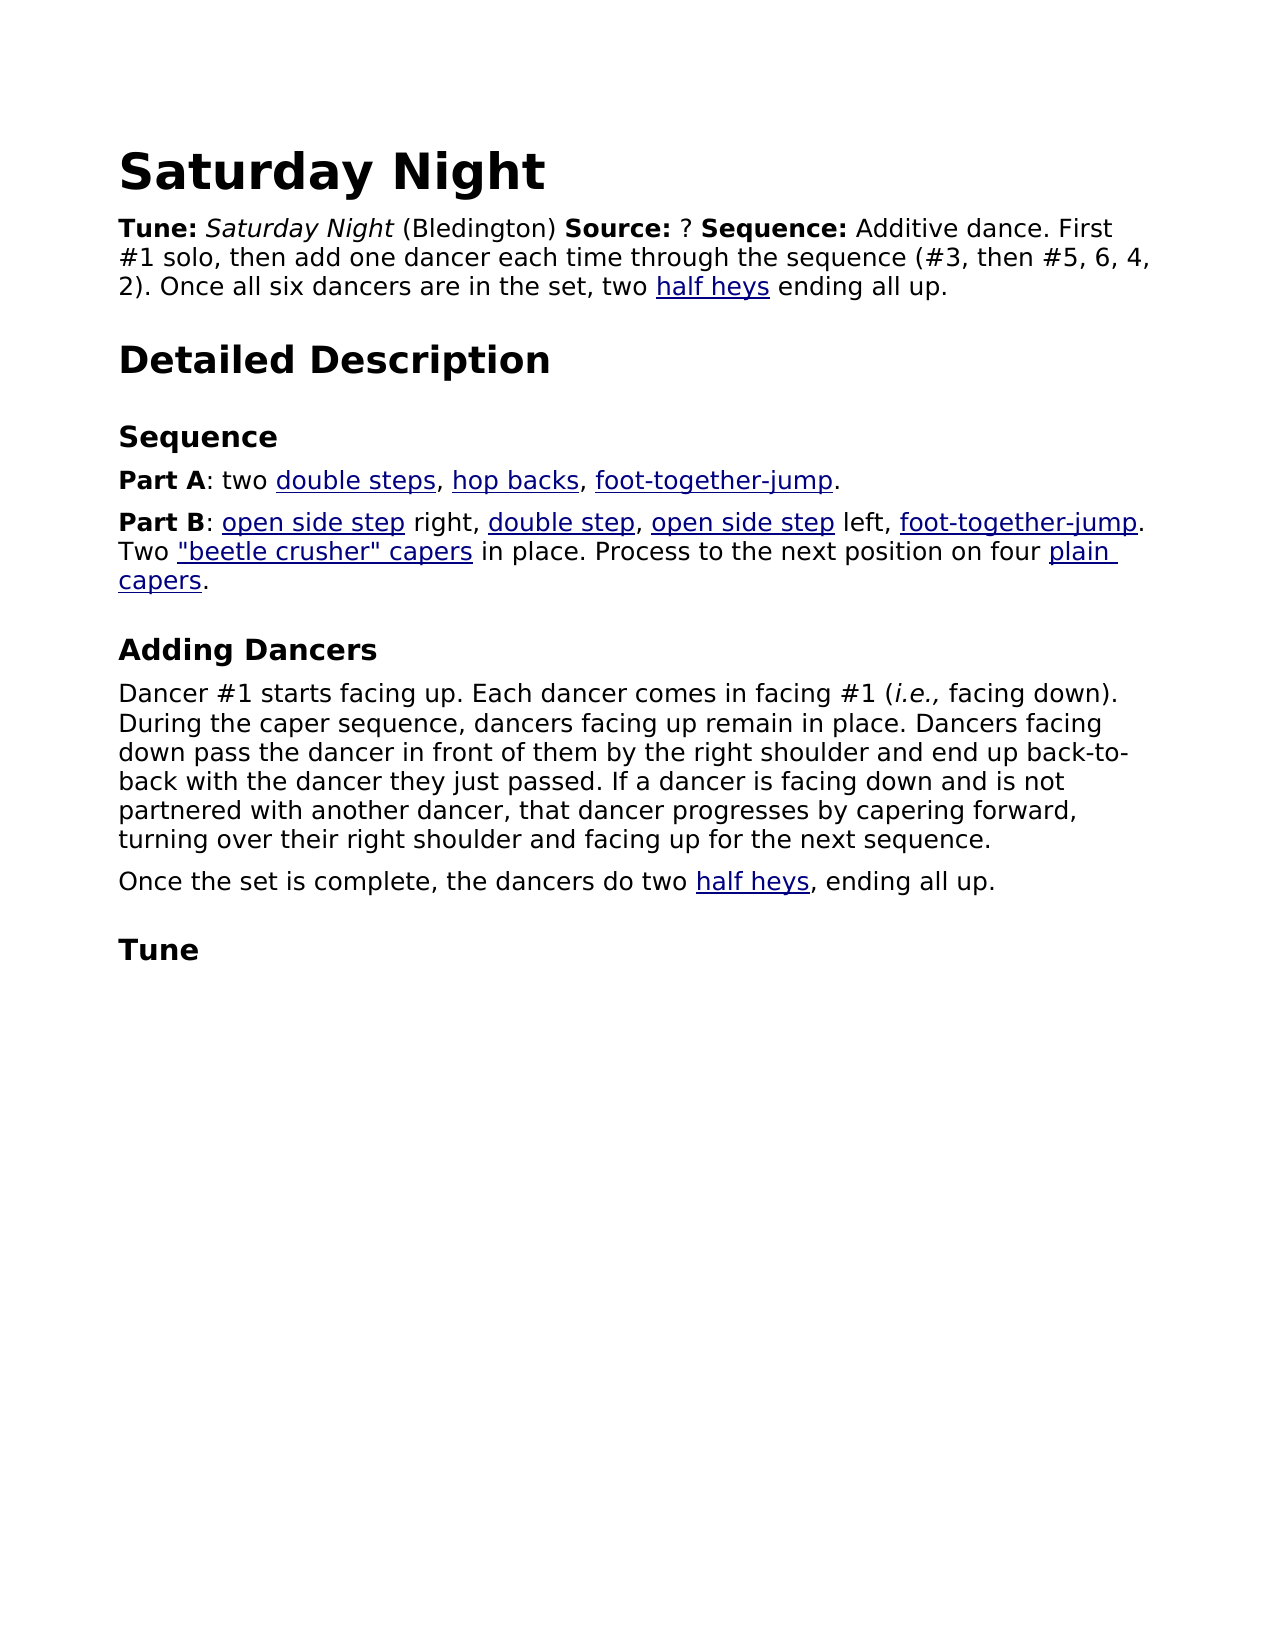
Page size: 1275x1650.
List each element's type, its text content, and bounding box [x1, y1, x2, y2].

text Part B: open side step right, double step, open side step left, foot-together-jump. Two "beetle crusher" capers in place. Process to the next position on four plain capers. [118, 508, 1157, 596]
subtitle Adding Dancers [118, 633, 1157, 667]
subtitle Detailed Description [118, 339, 1157, 382]
subtitle Sequence [118, 420, 1157, 454]
text Once the set is complete, the dancers do two half heys, ending all up. [118, 867, 1157, 896]
subtitle Tune [118, 934, 1157, 968]
text Tune: Saturday Night (Bledington) Source: ? Sequence: Additive dance. First #1 solo, then add one dancer each time through the sequence (#3, then #5, 6, 4, 2). Once all six dancers are in the set, two half heys ending all up. [118, 214, 1157, 301]
text Dancer #1 starts facing up. Each dancer comes in facing #1 (i.e., facing down). During the caper sequence, dancers facing up remain in place. Dancers facing down pass the dancer in front of them by the right shoulder and end up back-to-back with the dancer they just passed. If a dancer is facing down and is not partnered with another dancer, that dancer progresses by capering forward, turning over their right shoulder and facing up for the next sequence. [118, 679, 1157, 854]
subtitle Saturday Night [118, 143, 1157, 201]
text Part A: two double steps, hop backs, foot-together-jump. [118, 466, 1157, 496]
